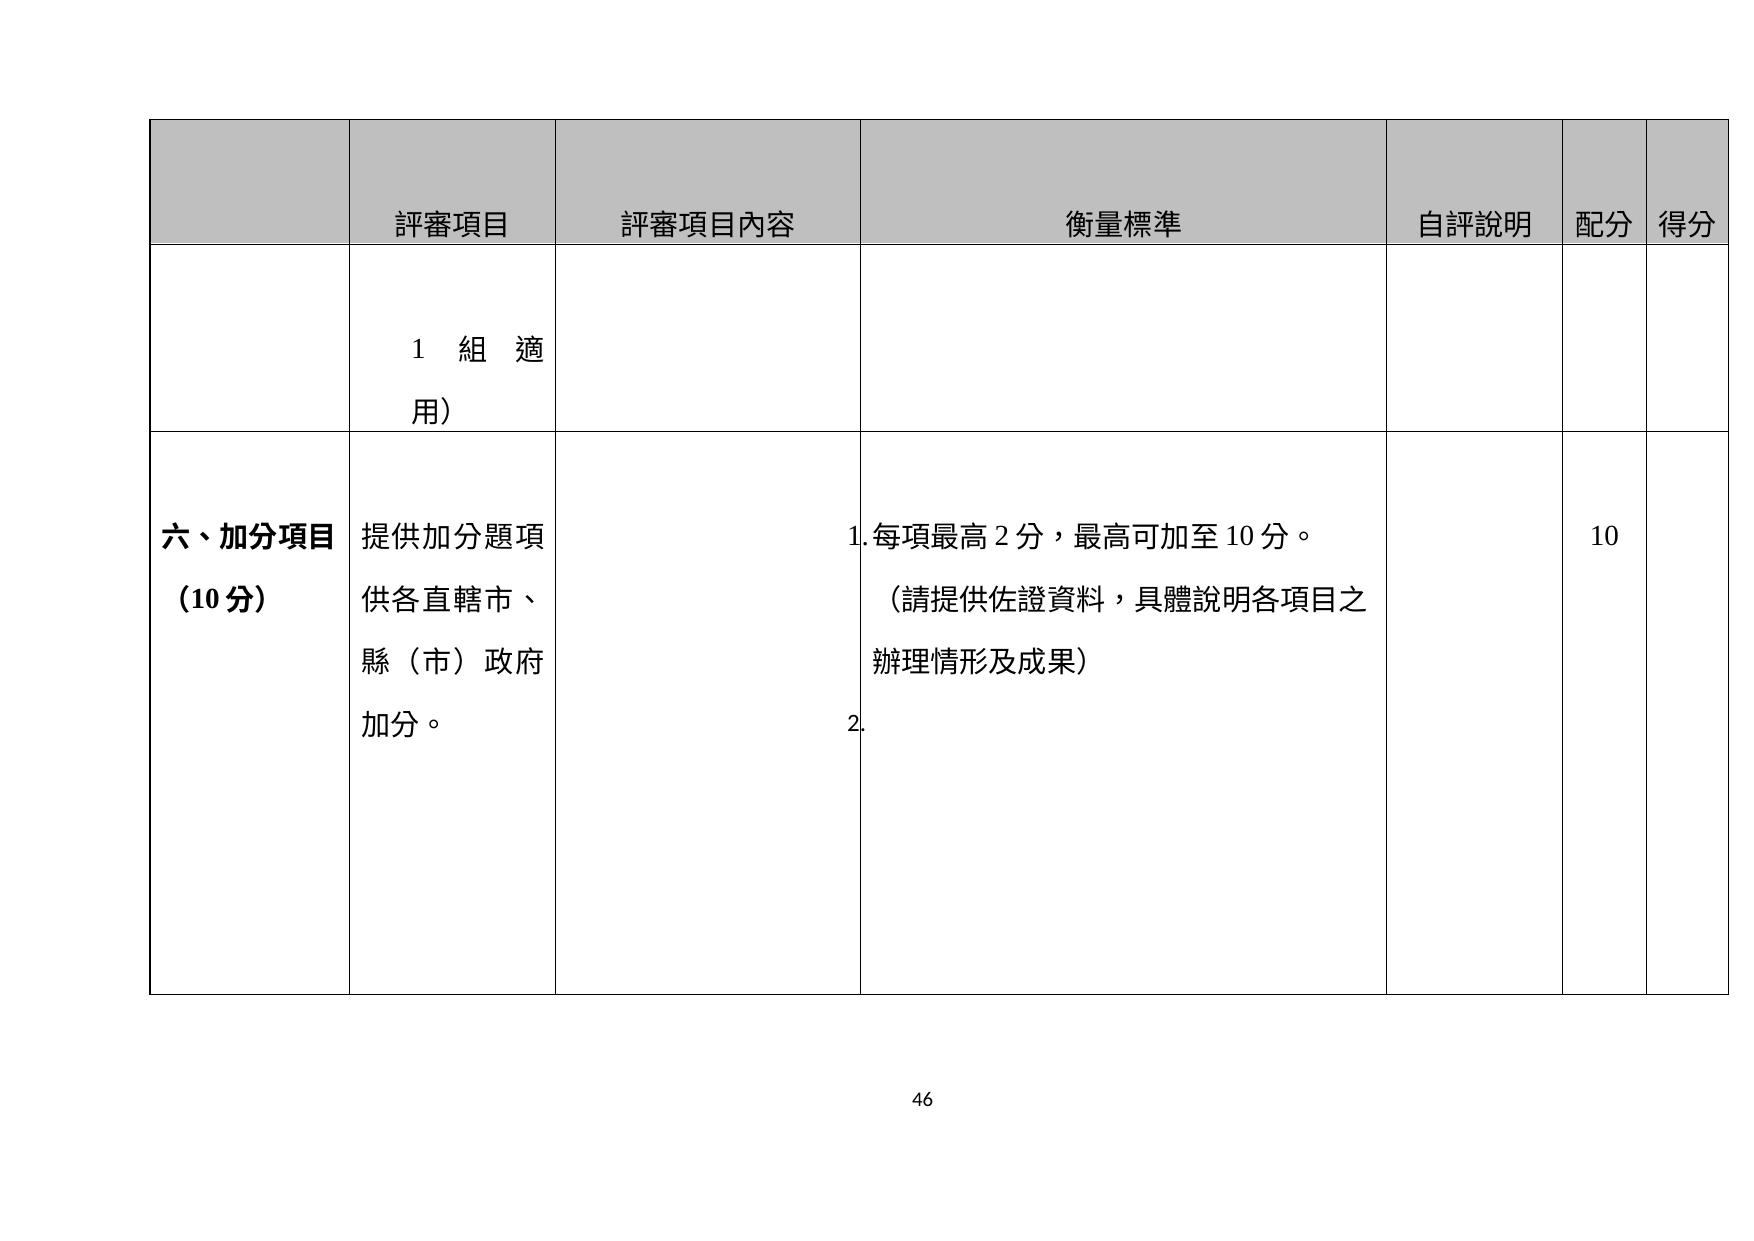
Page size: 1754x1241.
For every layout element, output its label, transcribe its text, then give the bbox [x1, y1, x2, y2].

table_cell 1組適用） [350, 245, 555, 431]
table_cell 六、加分項目 （10分） [151, 432, 349, 993]
table_header 評審項目 [350, 120, 555, 243]
table_header 衡量標準 [861, 120, 1386, 243]
table_cell 依轄內社經發展狀況與不同性別人口需求主動規劃辦理促進性別平等之政策、措施、方案、計畫等。 針對重要性別平等議題，主動規劃推動具體措施（如：提升女性就業、促進男性分擔家務及參與親職教育；倡導三分之一性別比例原則，提升女性公共及政治參與等）。 主動規劃與推動相較於現行法令更加友善之性別平等措施。 精進性別主流化各項工具（如：研發與機關核心業務相關具性別平等意識有關之教材或案例）。 委託、補助或自行辦理與性別議題有關之研究、研討會、座談會等。 配合「臺灣女孩日」辦理相關宣導與推廣活動。例如國際女孩交流活動、女孩培力團體、女孩職場體驗與學習活動等。 配合行政院建置之「地方性平有GO站」登載推動性別平等業務成果相關資料及協助宣導推廣(如於機關網頁增加連結)。 強化婦女權益促進委員會或性別平等委員會運作機制功能，於委員會下設分工小組並定期召開會議討論性別議題。 參與輔導獎勵試辦計畫之機關。 其他。 [556, 432, 860, 993]
table_cell 提供加分題項供各直轄市、縣（市）政府加分。 [350, 432, 555, 993]
table_cell [1387, 245, 1562, 431]
table_cell 10 [1563, 432, 1646, 993]
table_header 評審項目內容 [556, 120, 860, 243]
table_cell [1387, 432, 1562, 993]
table_cell [1647, 432, 1728, 993]
table_cell [861, 245, 1386, 431]
table_cell [556, 245, 860, 431]
table_cell [1563, 245, 1646, 431]
table_cell [1647, 245, 1728, 431]
table_cell [151, 245, 349, 431]
table_header [151, 120, 349, 243]
table_cell 每項最高2分，最高可加至10分。 （請提供佐證資料，具體說明各項目之辦理情形及成果） [861, 432, 1386, 993]
table_header 自評說明 [1387, 120, 1562, 243]
table_header 得分 [1647, 120, 1728, 243]
table_header 配分 [1563, 120, 1646, 243]
